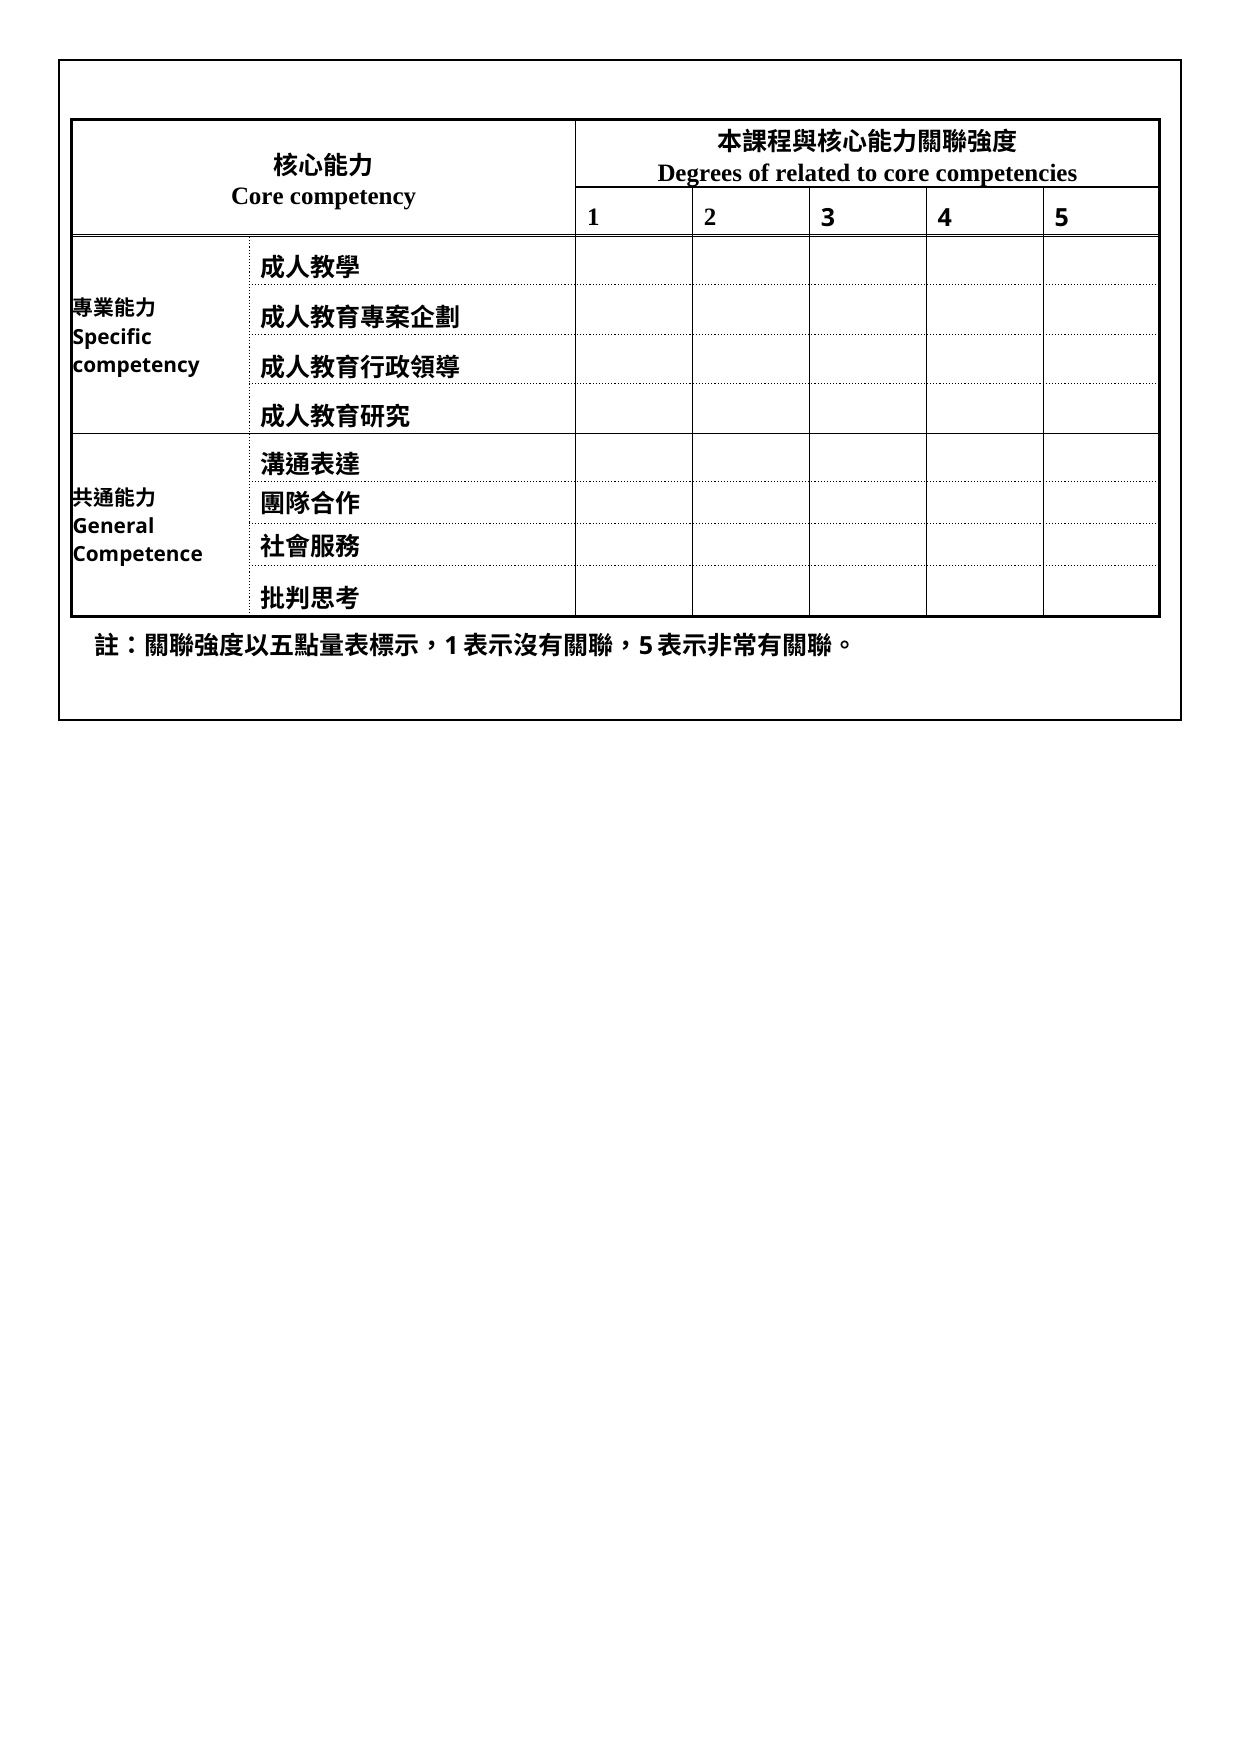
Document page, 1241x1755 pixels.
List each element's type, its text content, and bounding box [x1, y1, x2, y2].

table_cell [927, 565, 1043, 614]
table_cell 1 [576, 188, 692, 234]
table_cell [576, 481, 692, 523]
table_cell [810, 284, 926, 333]
table_cell 溝通表達 [249, 434, 575, 481]
table_cell 4 [927, 188, 1043, 234]
table_cell 共通能力 General Competence [73, 434, 249, 614]
table_cell [576, 434, 692, 481]
table_cell [810, 481, 926, 523]
table_cell [810, 523, 926, 565]
table_cell [576, 284, 692, 333]
table_cell [693, 565, 809, 614]
table_cell [927, 237, 1043, 284]
table_cell [810, 434, 926, 481]
table_cell 社會服務 [249, 523, 575, 565]
table_cell [693, 237, 809, 284]
table_cell [1044, 523, 1158, 565]
table_cell [810, 237, 926, 284]
table_header 本課程與核心能力關聯強度 Degrees of related to core competencies [576, 121, 1158, 186]
table_cell [810, 565, 926, 614]
table_cell [576, 237, 692, 284]
table_cell [693, 334, 809, 383]
table_cell 專業能力 Specific competency [73, 237, 249, 433]
table_cell [576, 523, 692, 565]
table_cell [927, 523, 1043, 565]
table_cell [927, 284, 1043, 333]
table_cell 成人教學 [249, 237, 575, 284]
table_cell [1044, 284, 1158, 333]
table_cell 5 [1044, 188, 1158, 234]
table_cell [693, 383, 809, 433]
table_cell [810, 383, 926, 433]
table_cell [1044, 481, 1158, 523]
table_cell 團隊合作 [249, 481, 575, 523]
table_cell [693, 523, 809, 565]
table_cell 成人教育研究 [249, 383, 575, 433]
table_cell [1044, 237, 1158, 284]
table_header 核心能力 Core competency [73, 121, 575, 234]
table_cell [693, 481, 809, 523]
table_cell [1044, 334, 1158, 383]
table_cell [1044, 434, 1158, 481]
table_cell [576, 383, 692, 433]
table_cell [927, 334, 1043, 383]
table_cell [693, 434, 809, 481]
table_cell 成人教育行政領導 [249, 334, 575, 383]
table_cell 批判思考 [249, 565, 575, 614]
table_cell [927, 383, 1043, 433]
table_cell 2 [693, 188, 809, 234]
table_cell 3 [810, 188, 926, 234]
table_cell [576, 334, 692, 383]
table_cell [1044, 383, 1158, 433]
table_cell 註：關聯強度以五點量表標示，1表示沒有關聯，5表示非常有關聯。 [60, 61, 1180, 719]
table_cell [927, 481, 1043, 523]
table_cell [576, 565, 692, 614]
table_cell 成人教育專案企劃 [249, 284, 575, 333]
table_cell [1044, 565, 1158, 614]
table_cell [927, 434, 1043, 481]
table_cell [693, 284, 809, 333]
table_cell [810, 334, 926, 383]
